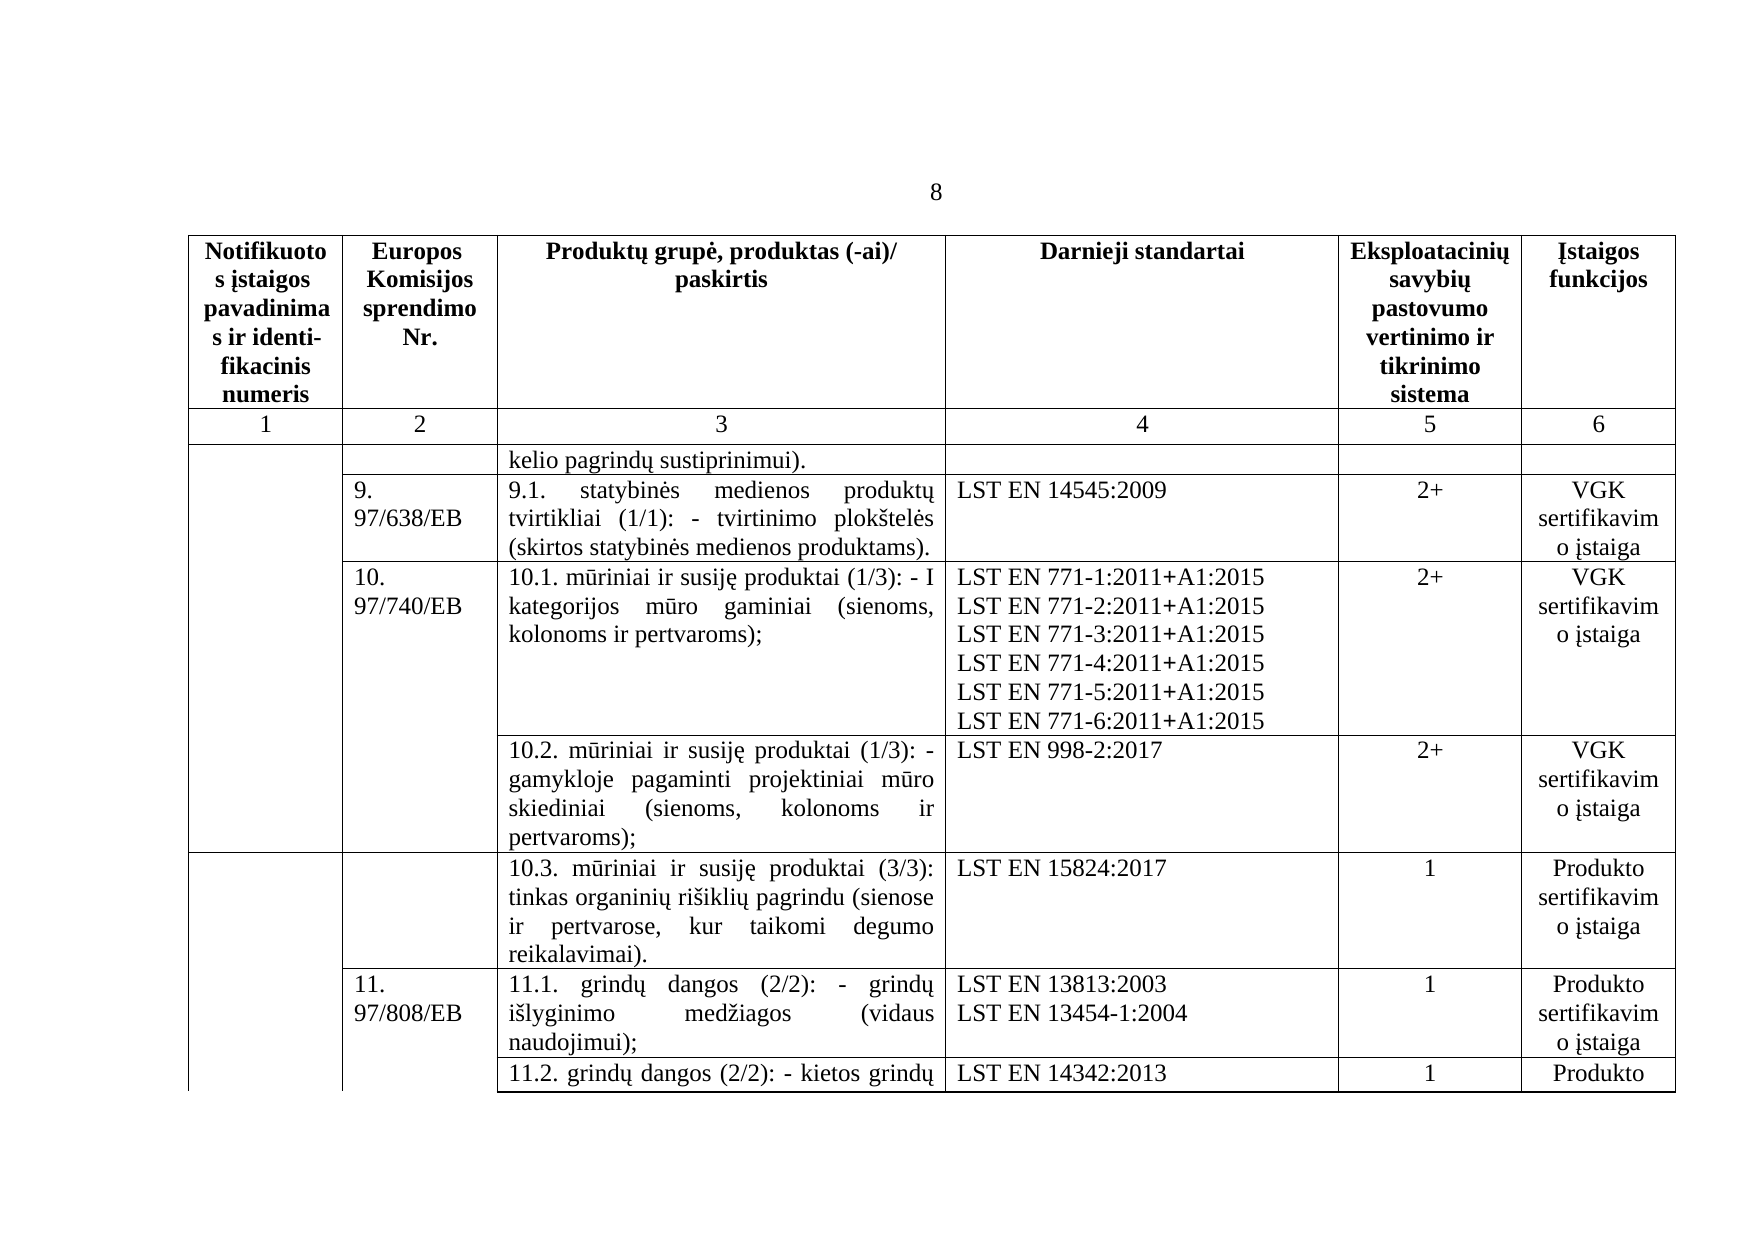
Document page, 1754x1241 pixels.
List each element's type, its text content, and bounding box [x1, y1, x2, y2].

table_cell LST EN 15824:2017 [946, 853, 1338, 968]
table_cell [189, 474, 342, 561]
table_header Eksploatacinių savybių pastovumo vertinimo ir tikrinimo sistema [1339, 236, 1521, 408]
table_header Darnieji standartai [946, 236, 1338, 408]
table_cell 2+ [1339, 475, 1521, 561]
table_header Notifikuotos įstaigos pavadinimas ir identi- fikacinis numeris [189, 236, 342, 408]
table_cell 10.3. mūriniai ir susiję produktai (3/3): tinkas organinių rišiklių pagrindu (sienose ir pertvarose, kur taikomi degumo reikalavimai). [498, 853, 945, 968]
table_header Įstaigos funkcijos [1522, 236, 1675, 408]
table_cell VGK sertifikavimo įstaiga [1522, 562, 1675, 734]
table_cell 10. 97/740/EB [343, 562, 497, 734]
table_cell Produkto sertifikavimo įstaiga [1522, 969, 1675, 1057]
table_cell Produkto sertifikavimo įstaiga [1522, 853, 1675, 968]
table_cell 2+ [1339, 562, 1521, 734]
table_cell 9.1. statybinės medienos produktų tvirtikliai (1/1): - tvirtinimo plokštelės (skirtos statybinės medienos produktams). [498, 475, 945, 561]
table_cell 10.2. mūriniai ir susiję produktai (1/3): - gamykloje pagaminti projektiniai mūro skiediniai (sienoms, kolonoms ir pertvaroms); [498, 736, 945, 852]
table_cell 11.2. grindų dangos (2/2): - kietos grindų [498, 1058, 945, 1091]
table_cell 3 [498, 409, 945, 444]
table_cell 5 [1339, 409, 1521, 444]
table_cell LST EN 13813:2003 LST EN 13454-1:2004 [946, 969, 1338, 1057]
table_cell LST EN 14342:2013 [946, 1058, 1338, 1091]
table_cell 9. 97/638/EB [343, 475, 497, 561]
table_header Europos Komisijos sprendimo Nr. [343, 236, 497, 408]
table_cell LST EN 998-2:2017 [946, 736, 1338, 852]
table_cell LST EN 14545:2009 [946, 475, 1338, 561]
table_cell LST EN 771-1:2011+A1:2015 LST EN 771-2:2011+A1:2015 LST EN 771-3:2011+A1:2015 LST EN 771-4:2011+A1:2015 LST EN 771-5:2011+A1:2015 LST EN 771-6:2011+A1:2015 [946, 562, 1338, 734]
table_cell [189, 1057, 342, 1091]
table_cell [189, 853, 342, 968]
table_cell [189, 561, 342, 734]
table_cell [189, 968, 342, 1057]
table_cell 1 [189, 409, 342, 444]
table_cell VGK sertifikavimo įstaiga [1522, 475, 1675, 561]
table_cell VGK sertifikavimo įstaiga [1522, 736, 1675, 852]
table_cell 6 [1522, 409, 1675, 444]
table_cell [343, 445, 497, 474]
table_cell 1 [1339, 1058, 1521, 1091]
table_cell 1 [1339, 969, 1521, 1057]
table_cell 11. 97/808/EB [343, 969, 497, 1057]
table_cell 2 [343, 409, 497, 444]
table_cell [343, 735, 497, 852]
table_cell [1522, 445, 1675, 474]
table_header Produktų grupė, produktas (-ai)/ paskirtis [498, 236, 945, 408]
table_cell 10.1. mūriniai ir susiję produktai (1/3): - I kategorijos mūro gaminiai (sienoms, kolonoms ir pertvaroms); [498, 562, 945, 734]
table_cell [189, 735, 342, 852]
table_cell 11.1. grindų dangos (2/2): - grindų išlyginimo medžiagos (vidaus naudojimui); [498, 969, 945, 1057]
table_cell kelio pagrindų sustiprinimui). [498, 445, 945, 474]
table_cell 4 [946, 409, 1338, 444]
table_cell [946, 445, 1338, 474]
table_cell 1 [1339, 853, 1521, 968]
table_cell Produkto [1522, 1058, 1675, 1091]
table_cell [189, 445, 342, 474]
table_cell [343, 1057, 497, 1091]
table_cell [343, 853, 497, 968]
table_cell 2+ [1339, 736, 1521, 852]
table_cell [1339, 445, 1521, 474]
